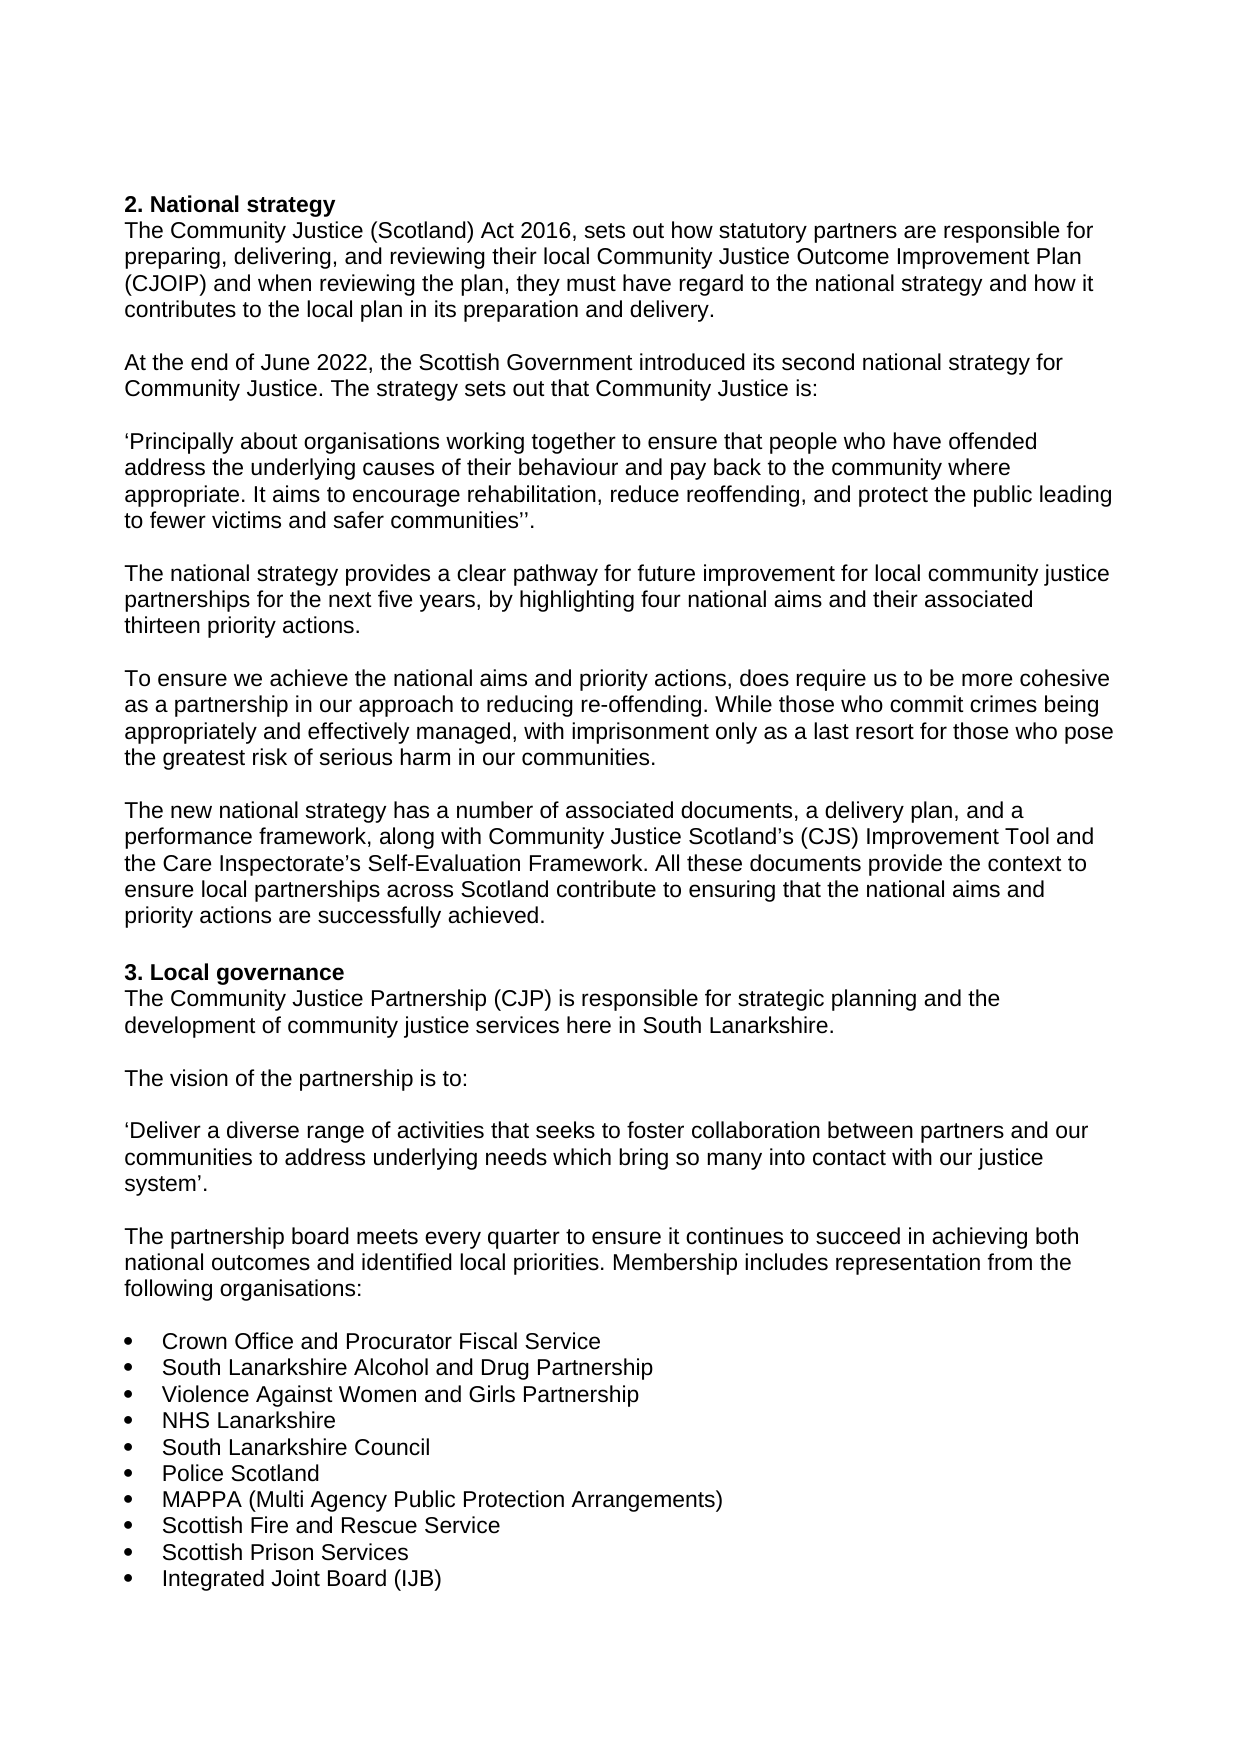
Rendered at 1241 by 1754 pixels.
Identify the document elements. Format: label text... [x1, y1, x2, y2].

subtitle 3. Local governance [124, 959, 1116, 985]
list Crown Office and Procurator Fiscal Service [124, 1328, 1116, 1354]
list NHS Lanarkshire [124, 1407, 1116, 1433]
text ‘Deliver a diverse range of activities that seeks to foster collaboration between partners and our communities to address underlying needs which bring so many into contact with our justice system’. [124, 1117, 1116, 1196]
subtitle 2. National strategy [124, 191, 1116, 217]
text ‘Principally about organisations working together to ensure that people who have offended address the underlying causes of their behaviour and pay back to the community where appropriate. It aims to encourage rehabilitation, reduce reoffending, and protect the public leading to fewer victims and safer communities’’. [124, 428, 1116, 533]
list Violence Against Women and Girls Partnership [124, 1381, 1116, 1407]
list Scottish Fire and Rescue Service [124, 1512, 1116, 1539]
text The Community Justice Partnership (CJP) is responsible for strategic planning and the development of community justice services here in South Lanarkshire. [124, 985, 1116, 1038]
list MAPPA (Multi Agency Public Protection Arrangements) [124, 1486, 1116, 1512]
text At the end of June 2022, the Scottish Government introduced its second national strategy for Community Justice. The strategy sets out that Community Justice is: [124, 349, 1116, 401]
text The Community Justice (Scotland) Act 2016, sets out how statutory partners are responsible for preparing, delivering, and reviewing their local Community Justice Outcome Improvement Plan (CJOIP) and when reviewing the plan, they must have regard to the national strategy and how it contributes to the local plan in its preparation and delivery. [124, 217, 1116, 322]
text The partnership board meets every quarter to ensure it continues to succeed in achieving both national outcomes and identified local priorities. Membership includes representation from the following organisations: [124, 1223, 1116, 1302]
text The new national strategy has a number of associated documents, a delivery plan, and a performance framework, along with Community Justice Scotland’s (CJS) Improvement Tool and the Care Inspectorate’s Self-Evaluation Framework. All these documents provide the context to ensure local partnerships across Scotland contribute to ensuring that the national aims and priority actions are successfully achieved. [124, 797, 1116, 928]
text To ensure we achieve the national aims and priority actions, does require us to be more cohesive as a partnership in our approach to reducing re-offending. While those who commit crimes being appropriately and effectively managed, with imprisonment only as a last resort for those who pose the greatest risk of serious harm in our communities. [124, 665, 1116, 770]
list South Lanarkshire Council [124, 1433, 1116, 1460]
list Scottish Prison Services [124, 1539, 1116, 1565]
list South Lanarkshire Alcohol and Drug Partnership [124, 1354, 1116, 1381]
text The national strategy provides a clear pathway for future improvement for local community justice partnerships for the next five years, by highlighting four national aims and their associated thirteen priority actions. [124, 559, 1116, 639]
text The vision of the partnership is to: [124, 1064, 1116, 1091]
list Police Scotland [124, 1460, 1116, 1486]
list Integrated Joint Board (IJB) [124, 1565, 1116, 1592]
